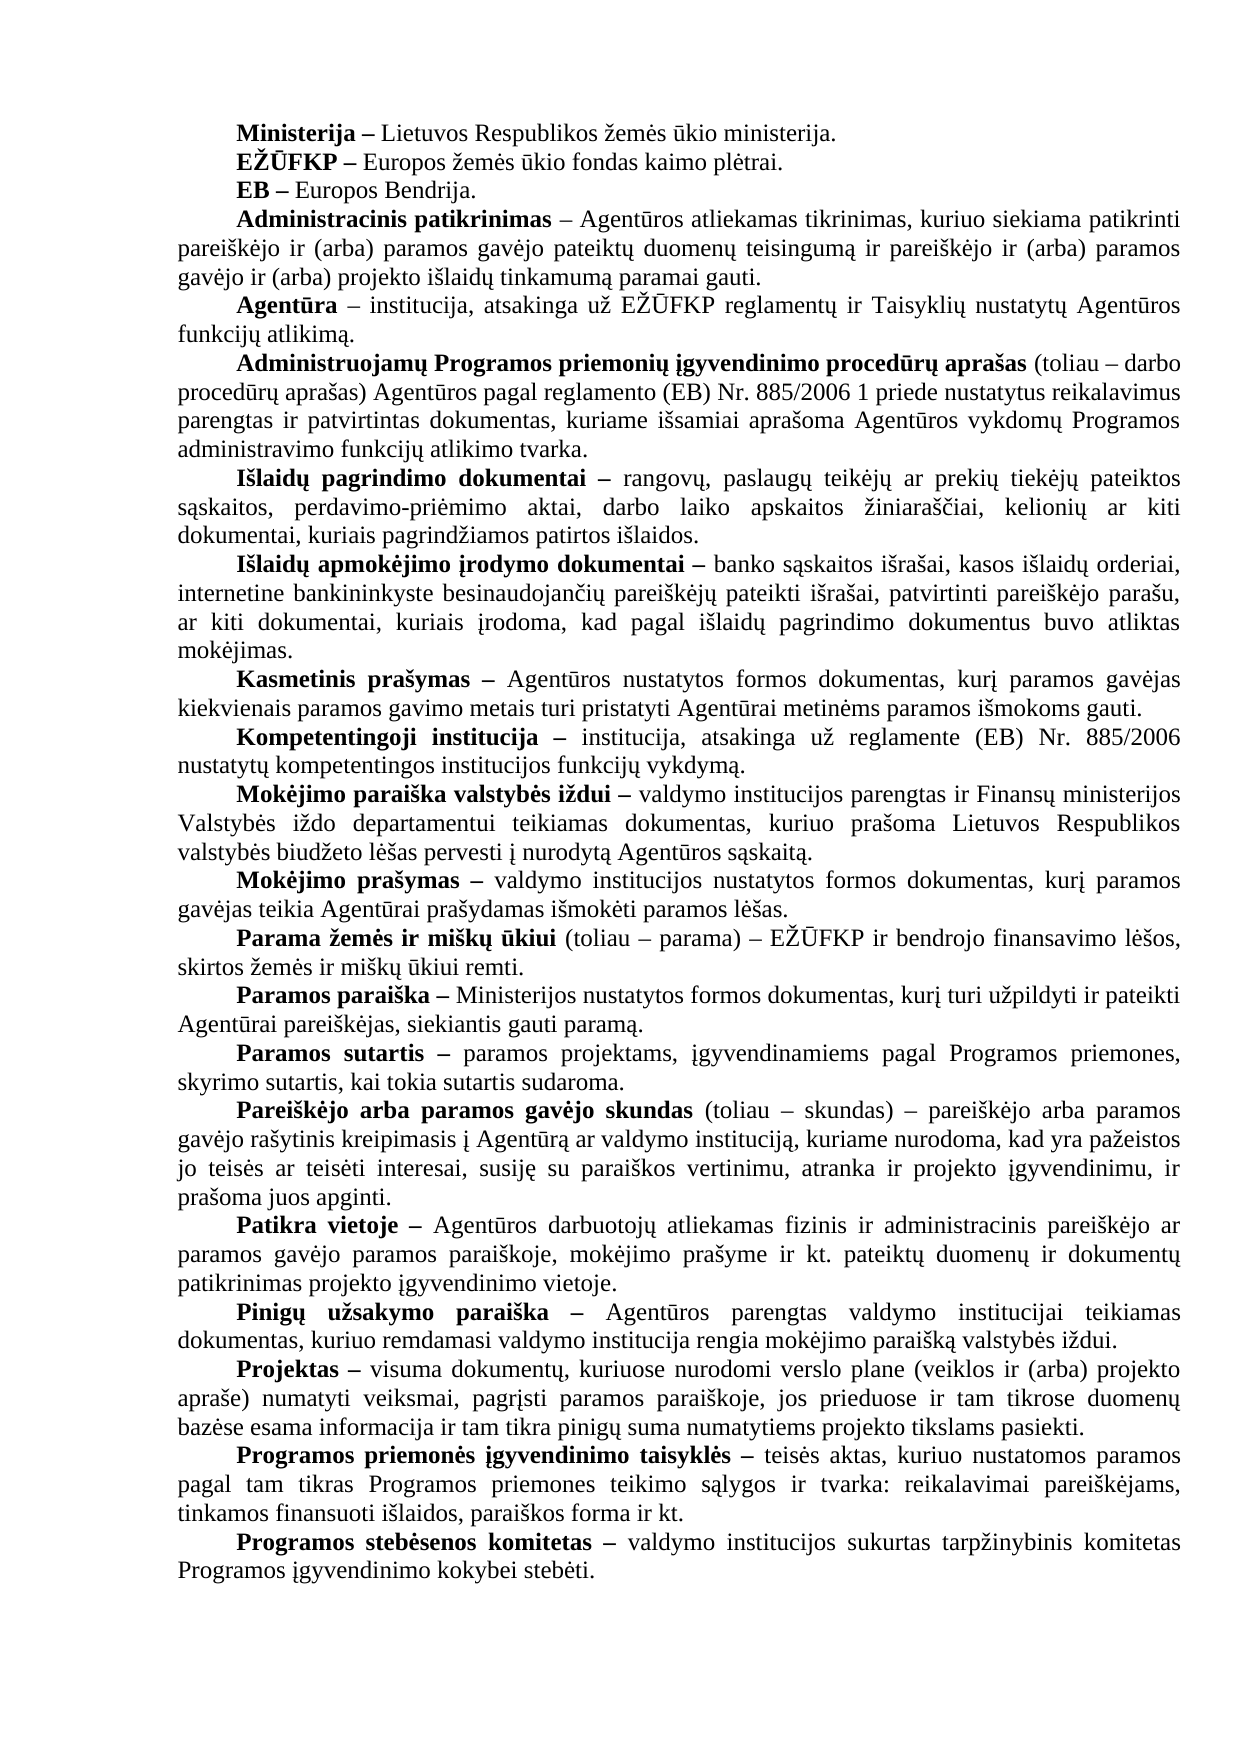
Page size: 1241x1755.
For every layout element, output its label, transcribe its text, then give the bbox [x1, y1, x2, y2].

text Ministerija – Lietuvos Respublikos žemės ūkio ministerija. [177, 118, 1181, 147]
text EŽŪFKP – Europos žemės ūkio fondas kaimo plėtrai. [177, 147, 1181, 176]
text Projektas – visuma dokumentų, kuriuose nurodomi verslo plane (veiklos ir (arba) projekto apraše) numatyti veiksmai, pagrįsti paramos paraiškoje, jos prieduose ir tam tikrose duomenų bazėse esama informacija ir tam tikra pinigų suma numatytiems projekto tikslams pasiekti. [177, 1354, 1181, 1441]
text Agentūra – institucija, atsakinga už EŽŪFKP reglamentų ir Taisyklių nustatytų Agentūros funkcijų atlikimą. [177, 291, 1181, 348]
text Patikra vietoje – Agentūros darbuotojų atliekamas fizinis ir administracinis pareiškėjo ar paramos gavėjo paramos paraiškoje, mokėjimo prašyme ir kt. pateiktų duomenų ir dokumentų patikrinimas projekto įgyvendinimo vietoje. [177, 1211, 1181, 1297]
text Parama žemės ir miškų ūkiui (toliau – parama) – EŽŪFKP ir bendrojo finansavimo lėšos, skirtos žemės ir miškų ūkiui remti. [177, 923, 1181, 981]
text Kompetentingoji institucija – institucija, atsakinga už reglamente (EB) Nr. 885/2006 nustatytų kompetentingos institucijos funkcijų vykdymą. [177, 722, 1181, 779]
text Paramos paraiška – Ministerijos nustatytos formos dokumentas, kurį turi užpildyti ir pateikti Agentūrai pareiškėjas, siekiantis gauti paramą. [177, 981, 1181, 1038]
text Kasmetinis prašymas – Agentūros nustatytos formos dokumentas, kurį paramos gavėjas kiekvienais paramos gavimo metais turi pristatyti Agentūrai metinėms paramos išmokoms gauti. [177, 664, 1181, 722]
text Administruojamų Programos priemonių įgyvendinimo procedūrų aprašas (toliau – darbo procedūrų aprašas) Agentūros pagal reglamento (EB) Nr. 885/2006 1 priede nustatytus reikalavimus parengtas ir patvirtintas dokumentas, kuriame išsamiai aprašoma Agentūros vykdomų Programos administravimo funkcijų atlikimo tvarka. [177, 348, 1181, 463]
text Mokėjimo prašymas – valdymo institucijos nustatytos formos dokumentas, kurį paramos gavėjas teikia Agentūrai prašydamas išmokėti paramos lėšas. [177, 866, 1181, 923]
text Išlaidų apmokėjimo įrodymo dokumentai – banko sąskaitos išrašai, kasos išlaidų orderiai, internetine bankininkyste besinaudojančių pareiškėjų pateikti išrašai, patvirtinti pareiškėjo parašu, ar kiti dokumentai, kuriais įrodoma, kad pagal išlaidų pagrindimo dokumentus buvo atliktas mokėjimas. [177, 549, 1181, 664]
text Mokėjimo paraiška valstybės iždui – valdymo institucijos parengtas ir Finansų ministerijos Valstybės iždo departamentui teikiamas dokumentas, kuriuo prašoma Lietuvos Respublikos valstybės biudžeto lėšas pervesti į nurodytą Agentūros sąskaitą. [177, 779, 1181, 866]
text Pinigų užsakymo paraiška – Agentūros parengtas valdymo institucijai teikiamas dokumentas, kuriuo remdamasi valdymo institucija rengia mokėjimo paraišką valstybės iždui. [177, 1297, 1181, 1354]
text Pareiškėjo arba paramos gavėjo skundas (toliau – skundas) – pareiškėjo arba paramos gavėjo rašytinis kreipimasis į Agentūrą ar valdymo instituciją, kuriame nurodoma, kad yra pažeistos jo teisės ar teisėti interesai, susiję su paraiškos vertinimu, atranka ir projekto įgyvendinimu, ir prašoma juos apginti. [177, 1096, 1181, 1211]
text Administracinis patikrinimas – Agentūros atliekamas tikrinimas, kuriuo siekiama patikrinti pareiškėjo ir (arba) paramos gavėjo pateiktų duomenų teisingumą ir pareiškėjo ir (arba) paramos gavėjo ir (arba) projekto išlaidų tinkamumą paramai gauti. [177, 204, 1181, 291]
text Paramos sutartis – paramos projektams, įgyvendinamiems pagal Programos priemones, skyrimo sutartis, kai tokia sutartis sudaroma. [177, 1038, 1181, 1096]
text EB – Europos Bendrija. [177, 176, 1181, 204]
text Išlaidų pagrindimo dokumentai – rangovų, paslaugų teikėjų ar prekių tiekėjų pateiktos sąskaitos, perdavimo-priėmimo aktai, darbo laiko apskaitos žiniaraščiai, kelionių ar kiti dokumentai, kuriais pagrindžiamos patirtos išlaidos. [177, 463, 1181, 549]
text Programos stebėsenos komitetas – valdymo institucijos sukurtas tarpžinybinis komitetas Programos įgyvendinimo kokybei stebėti. [177, 1527, 1181, 1584]
text Programos priemonės įgyvendinimo taisyklės – teisės aktas, kuriuo nustatomos paramos pagal tam tikras Programos priemones teikimo sąlygos ir tvarka: reikalavimai pareiškėjams, tinkamos finansuoti išlaidos, paraiškos forma ir kt. [177, 1441, 1181, 1527]
